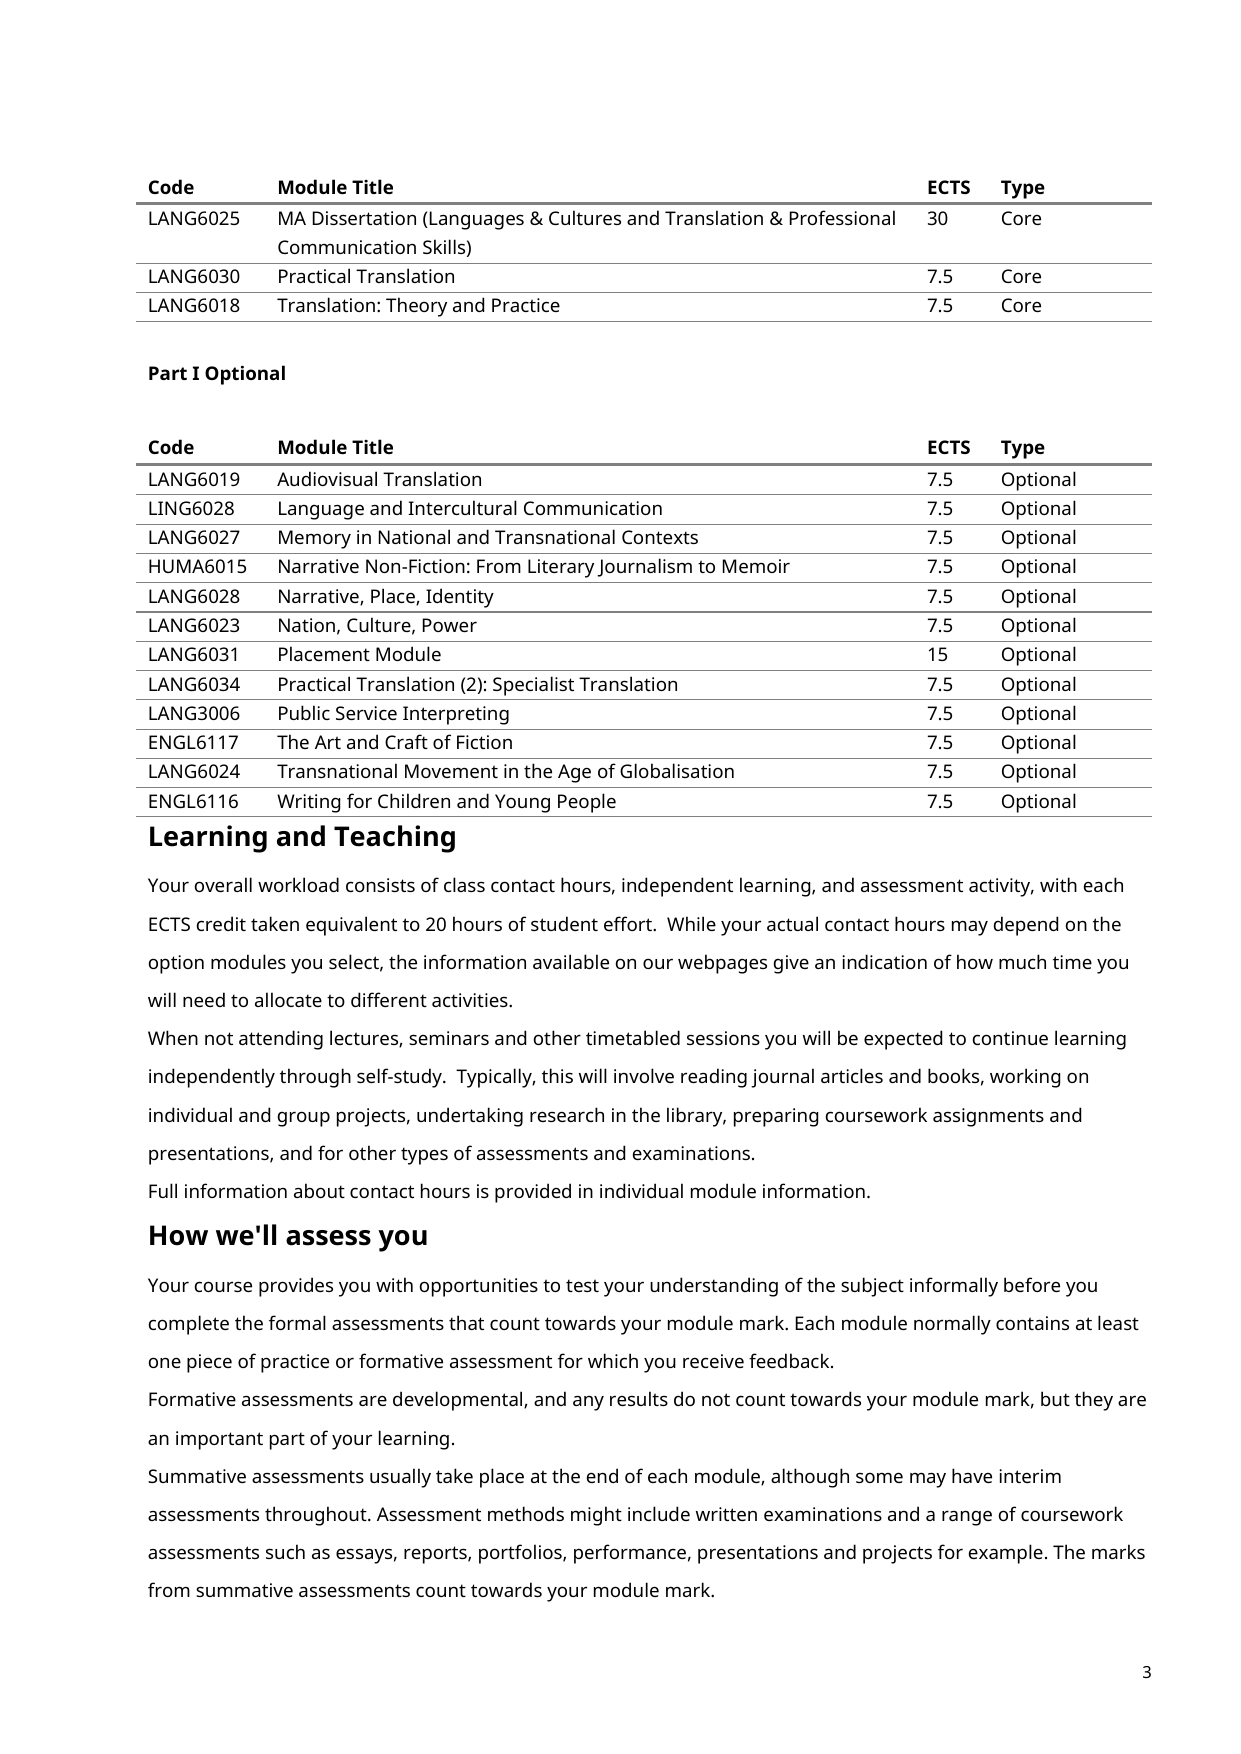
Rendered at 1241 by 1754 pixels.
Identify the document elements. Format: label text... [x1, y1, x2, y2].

table_cell Core [989, 205, 1152, 262]
table_cell 7.5 [916, 554, 989, 582]
table_cell Optional [989, 554, 1152, 582]
table_cell LANG6019 [136, 466, 266, 494]
table_cell Optional [989, 466, 1152, 494]
table_cell 7.5 [916, 788, 989, 816]
table_cell 7.5 [916, 759, 989, 787]
table_cell LANG6027 [136, 525, 266, 553]
table_cell Module Title [266, 435, 916, 463]
table_cell 15 [916, 642, 989, 670]
table_cell [136, 137, 1152, 174]
table_cell Optional [989, 700, 1152, 728]
table_cell Language and Intercultural Communication [266, 495, 916, 523]
table_cell Audiovisual Translation [266, 466, 916, 494]
text Your course provides you with opportunities to test your understanding of the subject informally before you complete the formal assessments that count towards your module mark. Each module normally contains at least one piece of practice or formative assessment for which you receive feedback. [148, 1272, 1152, 1374]
table_cell 7.5 [916, 730, 989, 758]
table_cell 7.5 [916, 671, 989, 699]
table_cell 7.5 [916, 264, 989, 292]
text Summative assessments usually take place at the end of each module, although some may have interim assessments throughout. Assessment methods might include written examinations and a range of coursework assessments such as essays, reports, portfolios, performance, presentations and projects for example. The marks from summative assessments count towards your module mark. [148, 1463, 1152, 1603]
table_cell Writing for Children and Young People [266, 788, 916, 816]
table_cell Transnational Movement in the Age of Globalisation [266, 759, 916, 787]
table_cell Optional [989, 730, 1152, 758]
table_cell ENGL6116 [136, 788, 266, 816]
table_cell Public Service Interpreting [266, 700, 916, 728]
table_cell Type [989, 435, 1152, 463]
table_cell Optional [989, 671, 1152, 699]
table_cell MA Dissertation (Languages & Cultures and Translation & Professional Communication Skills) [266, 205, 916, 262]
table_cell ECTS [916, 435, 989, 463]
table_cell Module Title [266, 174, 916, 202]
table_cell Optional [989, 788, 1152, 816]
table_cell 30 [916, 205, 989, 262]
table_cell 7.5 [916, 293, 989, 321]
table_cell Optional [989, 583, 1152, 611]
table_cell Code [136, 174, 266, 202]
table_cell ECTS [916, 174, 989, 202]
table_cell The Art and Craft of Fiction [266, 730, 916, 758]
table_cell Core [989, 293, 1152, 321]
table_cell 7.5 [916, 700, 989, 728]
table_cell LANG6023 [136, 613, 266, 641]
table_cell LANG6024 [136, 759, 266, 787]
table_cell Type [989, 174, 1152, 202]
table_cell LANG6028 [136, 583, 266, 611]
table_cell Narrative Non-Fiction: From Literary Journalism to Memoir [266, 554, 916, 582]
table_cell HUMA6015 [136, 554, 266, 582]
table_cell Part I Optional [136, 322, 1152, 435]
table_cell Code [136, 435, 266, 463]
table_cell Memory in National and Transnational Contexts [266, 525, 916, 553]
table_cell LANG6018 [136, 293, 266, 321]
subtitle How we'll assess you [148, 1217, 1152, 1253]
table_cell 7.5 [916, 525, 989, 553]
table_cell 7.5 [916, 495, 989, 523]
table_cell Nation, Culture, Power [266, 613, 916, 641]
table_cell Placement Module [266, 642, 916, 670]
text Formative assessments are developmental, and any results do not count towards your module mark, but they are an important part of your learning. [148, 1387, 1152, 1450]
table_cell LANG6031 [136, 642, 266, 670]
text Your overall workload consists of class contact hours, independent learning, and assessment activity, with each ECTS credit taken equivalent to 20 hours of student effort. While your actual contact hours may depend on the option modules you select, the information available on our webpages give an indication of how much time you will need to allocate to different activities. [148, 873, 1152, 1013]
table_cell Optional [989, 642, 1152, 670]
subtitle Learning and Teaching [148, 817, 1152, 854]
table_cell Optional [989, 759, 1152, 787]
table_cell Optional [989, 525, 1152, 553]
table_cell 7.5 [916, 613, 989, 641]
table_cell LANG6025 [136, 205, 266, 262]
table_cell Optional [989, 613, 1152, 641]
table_cell Core [989, 264, 1152, 292]
table_cell Practical Translation (2): Specialist Translation [266, 671, 916, 699]
table_cell Optional [989, 495, 1152, 523]
table_cell ENGL6117 [136, 730, 266, 758]
table_cell LING6028 [136, 495, 266, 523]
table_cell Translation: Theory and Practice [266, 293, 916, 321]
text When not attending lectures, seminars and other timetabled sessions you will be expected to continue learning independently through self-study. Typically, this will involve reading journal articles and books, working on individual and group projects, undertaking research in the library, preparing coursework assignments and presentations, and for other types of assessments and examinations. [148, 1026, 1152, 1166]
table_cell 7.5 [916, 583, 989, 611]
table_cell LANG3006 [136, 700, 266, 728]
table_cell Practical Translation [266, 264, 916, 292]
table_cell LANG6034 [136, 671, 266, 699]
table_cell Narrative, Place, Identity [266, 583, 916, 611]
table_cell 7.5 [916, 466, 989, 494]
table_cell LANG6030 [136, 264, 266, 292]
text Full information about contact hours is provided in individual module information. [148, 1178, 1152, 1204]
